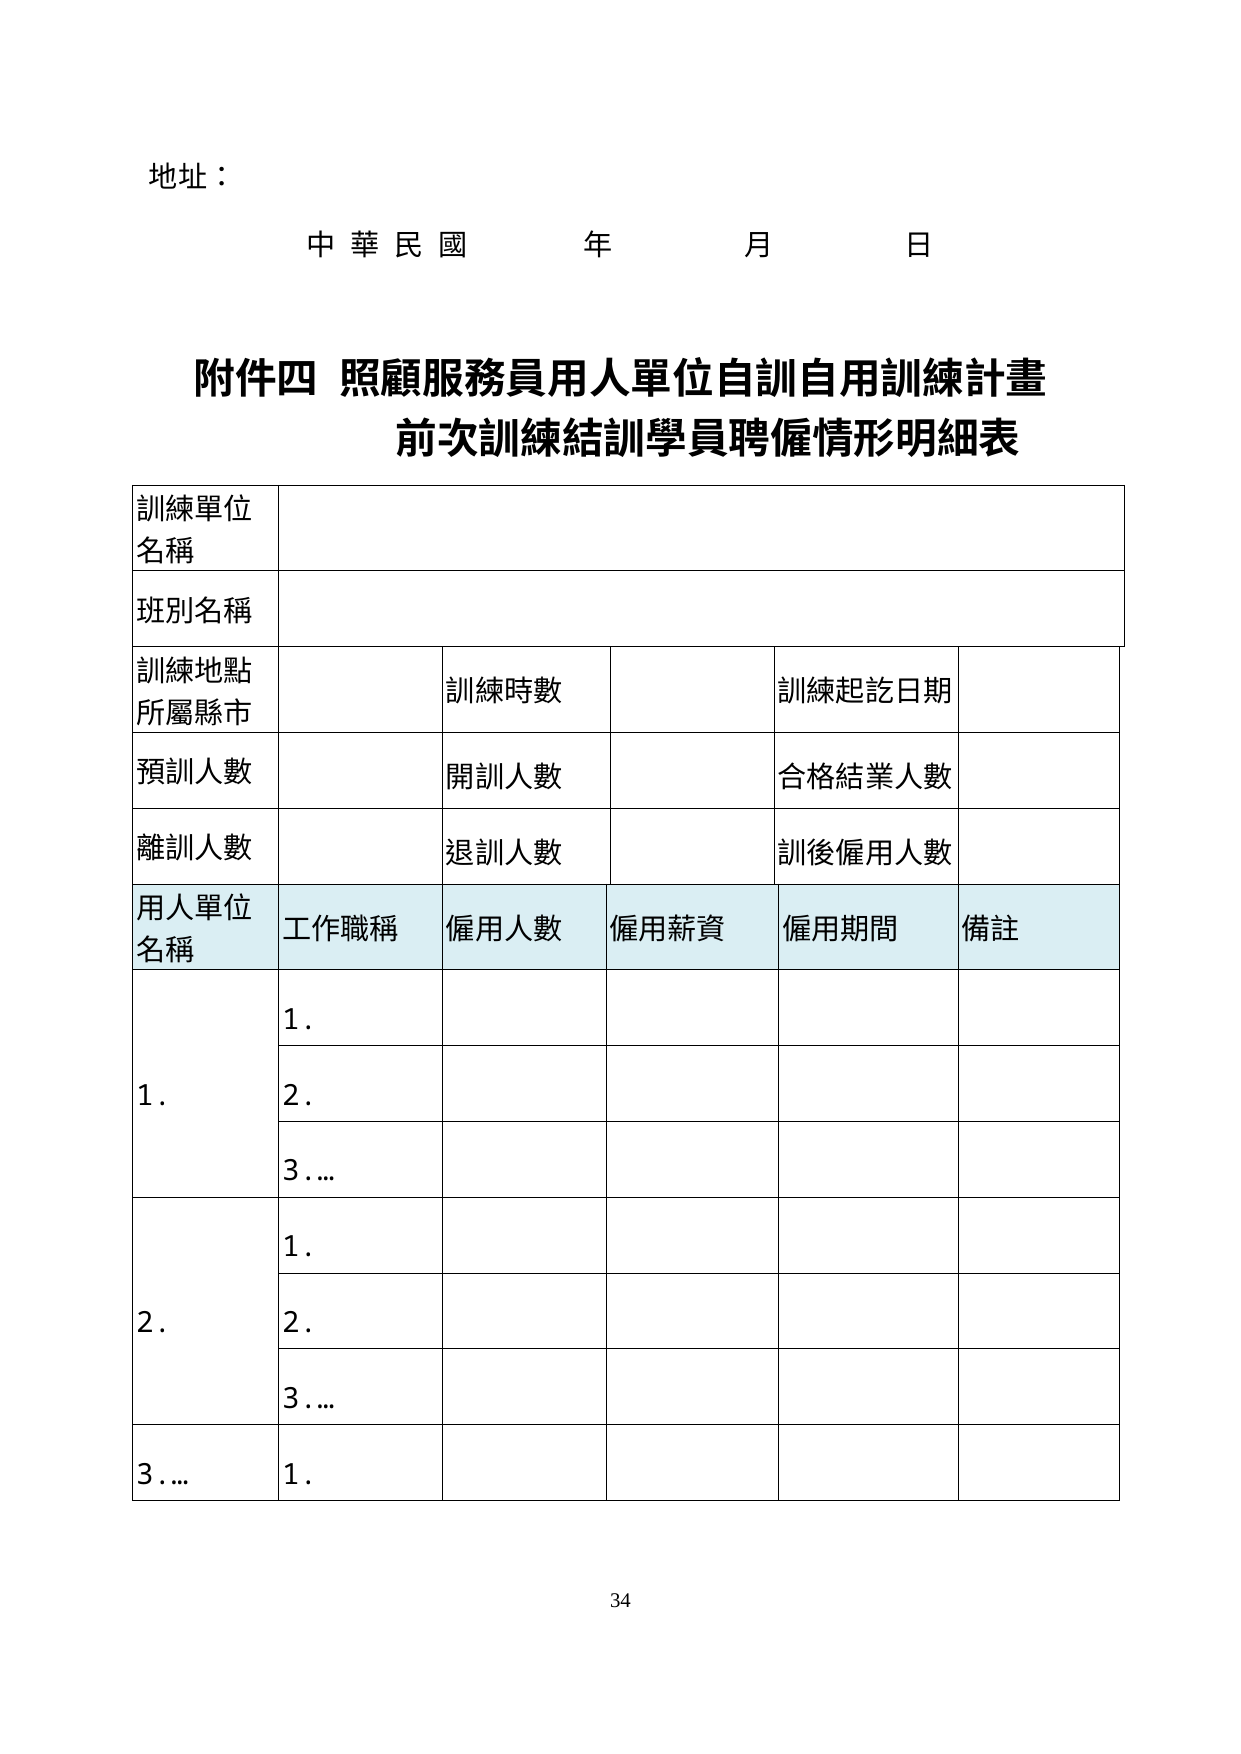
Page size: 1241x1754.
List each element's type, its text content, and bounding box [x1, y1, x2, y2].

table_cell [1120, 969, 1124, 1045]
table_cell [443, 1425, 606, 1500]
table_cell [443, 1198, 606, 1272]
table_cell [1120, 1045, 1124, 1121]
table_cell [779, 1349, 958, 1424]
table_cell 備註 [959, 885, 1119, 969]
table_cell [779, 1046, 958, 1121]
table_cell [607, 970, 778, 1045]
table_cell 僱用薪資 [607, 885, 778, 969]
table_cell [959, 1198, 1119, 1272]
table_cell [959, 970, 1119, 1045]
table_cell [1120, 808, 1124, 883]
table_cell [1120, 1424, 1124, 1500]
table_cell [611, 647, 774, 732]
table_cell [443, 1274, 606, 1348]
table_cell 1. [279, 1425, 442, 1500]
table_cell [1120, 884, 1124, 969]
table_cell [959, 1349, 1119, 1424]
table_cell [959, 1122, 1119, 1197]
table_cell 合格結業人數 [775, 733, 958, 808]
table_cell [1120, 1273, 1124, 1348]
table_cell 用人單位名稱 [133, 885, 278, 969]
table_cell 2. [133, 1198, 278, 1424]
table_cell [779, 1198, 958, 1272]
table_cell 訓練起訖日期 [775, 647, 958, 732]
table_cell 開訓人數 [443, 733, 610, 808]
table_cell [779, 1425, 958, 1500]
table_cell 1. [133, 970, 278, 1197]
table_cell [443, 1349, 606, 1424]
table_cell [1120, 732, 1124, 808]
table_cell [1120, 647, 1124, 732]
text 附件四 照顧服務員用人單位自訓自用訓練計畫 [130, 345, 1110, 405]
table_cell [1120, 1348, 1124, 1424]
subtitle 中 華 民 國 年 月 日 [130, 201, 1110, 263]
table_cell 僱用期間 [779, 885, 958, 969]
table_cell 僱用人數 [443, 885, 606, 969]
table_cell [607, 1198, 778, 1272]
table_cell [607, 1425, 778, 1500]
table_cell [443, 970, 606, 1045]
table_cell [443, 1122, 606, 1197]
table_cell 3.… [279, 1349, 442, 1424]
table_cell [279, 809, 442, 883]
table_cell [279, 647, 442, 732]
table_cell [959, 809, 1119, 883]
table_cell 退訓人數 [443, 809, 610, 883]
table_header [279, 486, 1124, 570]
table_cell [611, 733, 774, 808]
table_cell [959, 1425, 1119, 1500]
table_cell 3.… [279, 1122, 442, 1197]
table_cell [959, 647, 1119, 732]
table_cell 訓後僱用人數 [775, 809, 958, 883]
table_cell 2. [279, 1046, 442, 1121]
table_cell 3.… [133, 1425, 278, 1500]
table_cell 工作職稱 [279, 885, 442, 969]
table_cell [1120, 1197, 1124, 1272]
table_cell [279, 733, 442, 808]
table_cell [279, 571, 1124, 646]
table_cell 班別名稱 [133, 571, 278, 646]
table_cell [443, 1046, 606, 1121]
table_cell 1. [279, 1198, 442, 1272]
table_cell [959, 733, 1119, 808]
table_cell 1. [279, 970, 442, 1045]
table_cell 訓練時數 [443, 647, 610, 732]
table_cell [607, 1122, 778, 1197]
table_cell [959, 1274, 1119, 1348]
table_cell 訓練地點 所屬縣市 [133, 647, 278, 732]
table_cell [1120, 1121, 1124, 1197]
table_cell [611, 809, 774, 883]
table_cell [607, 1274, 778, 1348]
table_cell [779, 1274, 958, 1348]
text 地址： [149, 134, 1110, 201]
table_cell [779, 970, 958, 1045]
table_cell [607, 1349, 778, 1424]
table_cell [779, 1122, 958, 1197]
table_cell [607, 1046, 778, 1121]
table_header 訓練單位 名稱 [133, 486, 278, 570]
table_cell 預訓人數 [133, 733, 278, 808]
table_cell [959, 1046, 1119, 1121]
text 前次訓練結訓學員聘僱情形明細表 [130, 405, 1110, 466]
table_cell 離訓人數 [133, 809, 278, 883]
table_cell 2. [279, 1274, 442, 1348]
